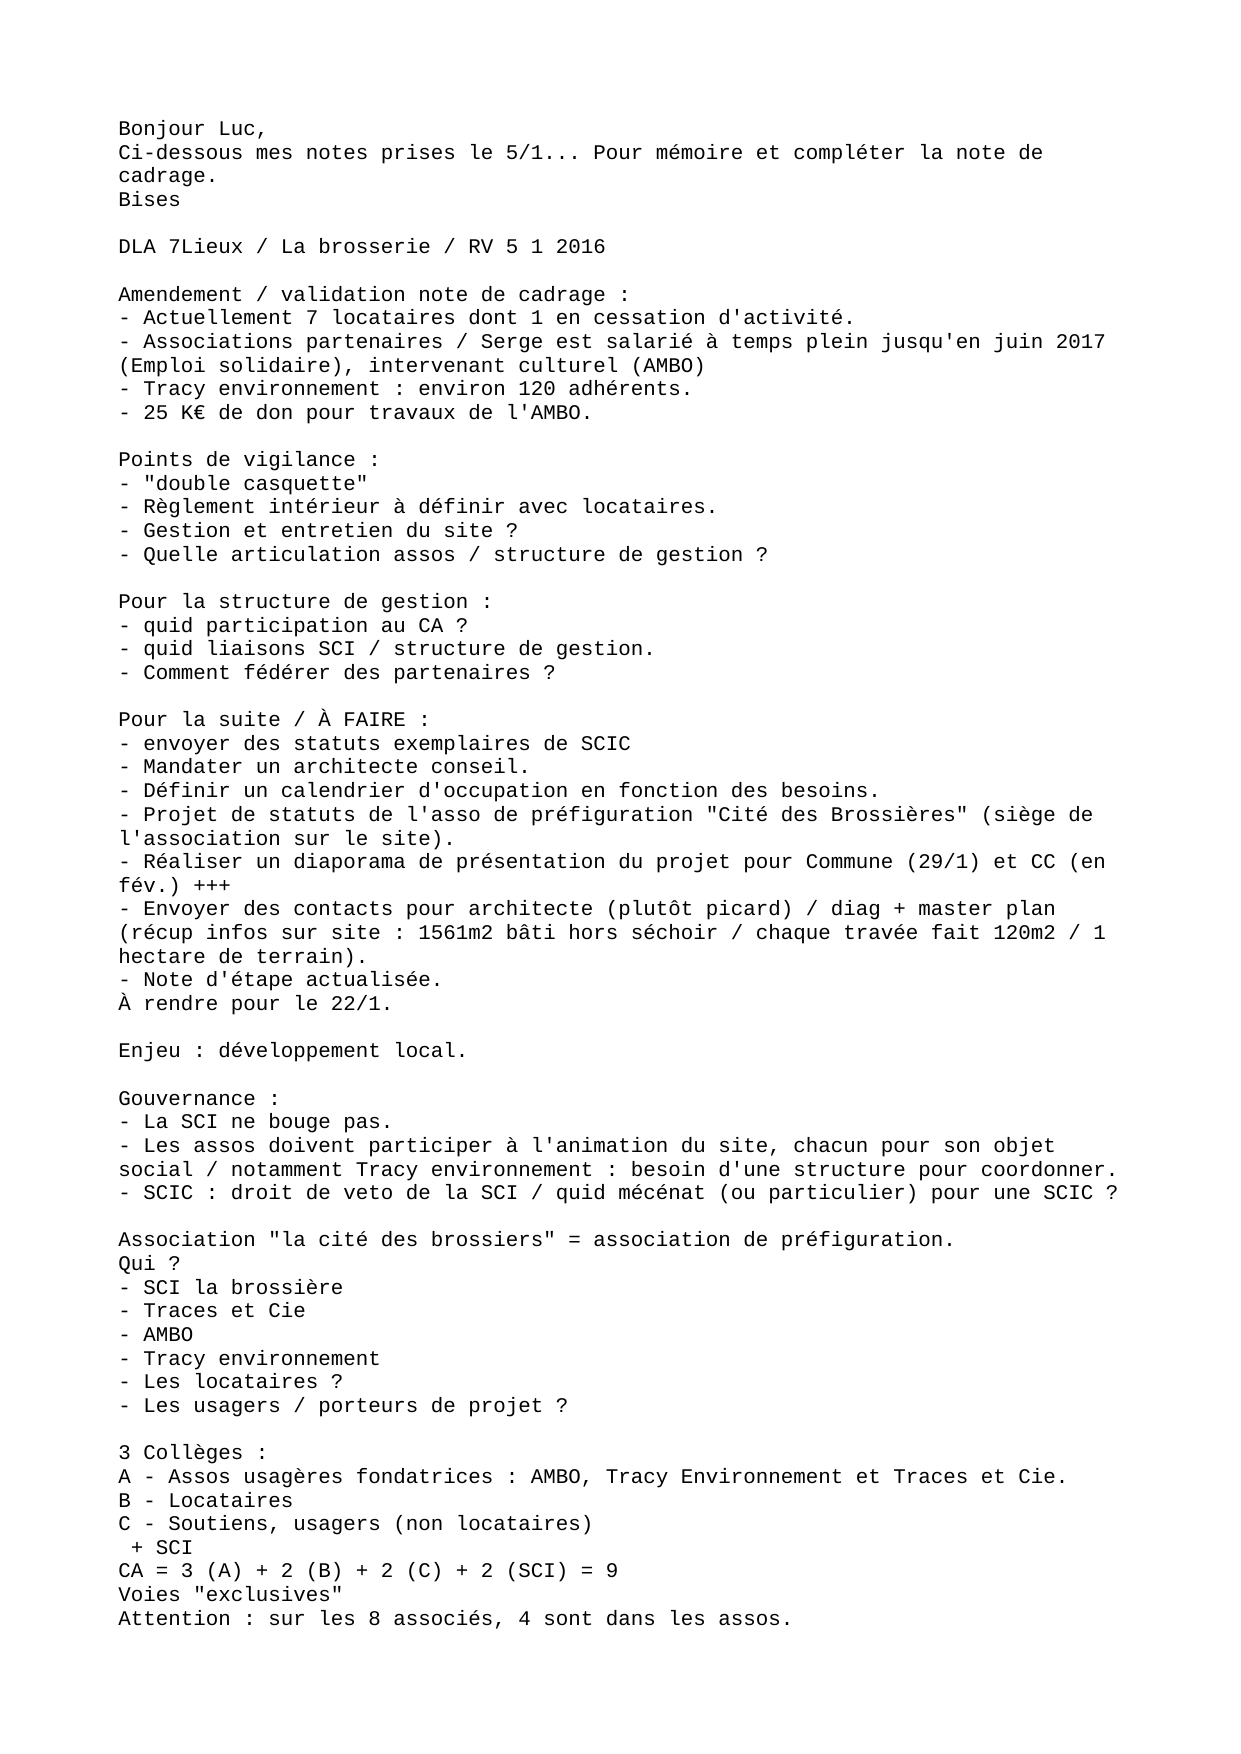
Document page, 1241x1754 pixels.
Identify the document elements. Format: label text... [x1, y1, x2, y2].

text - Quelle articulation assos / structure de gestion ? [118, 544, 1122, 567]
text - Les assos doivent participer à l'animation du site, chacun pour son objet social / notamment Tracy environnement : besoin d'une structure pour coordonner. [118, 1135, 1122, 1182]
text Attention : sur les 8 associés, 4 sont dans les assos. [118, 1608, 1122, 1631]
text - Les locataires ? [118, 1371, 1122, 1395]
text Points de vigilance : [118, 449, 1122, 473]
text - Règlement intérieur à définir avec locataires. [118, 496, 1122, 520]
text Qui ? [118, 1253, 1122, 1277]
text - Comment fédérer des partenaires ? [118, 662, 1122, 686]
text - Tracy environnement [118, 1348, 1122, 1371]
text Association "la cité des brossiers" = association de préfiguration. [118, 1229, 1122, 1253]
text C - Soutiens, usagers (non locataires) [118, 1513, 1122, 1537]
text - Associations partenaires / Serge est salarié à temps plein jusqu'en juin 2017 [118, 331, 1122, 354]
text - "double casquette" [118, 473, 1122, 496]
text Ci-dessous mes notes prises le 5/1... Pour mémoire et compléter la note de cadrage. [118, 142, 1122, 189]
text - Traces et Cie [118, 1300, 1122, 1324]
text - AMBO [118, 1324, 1122, 1348]
text - Envoyer des contacts pour architecte (plutôt picard) / diag + master plan (récup infos sur site : 1561m2 bâti hors séchoir / chaque travée fait 120m2 / 1 hectare de terrain). [118, 898, 1122, 969]
text - La SCI ne bouge pas. [118, 1111, 1122, 1135]
text - Définir un calendrier d'occupation en fonction des besoins. [118, 780, 1122, 804]
text A - Assos usagères fondatrices : AMBO, Tracy Environnement et Traces et Cie. [118, 1466, 1122, 1489]
text 3 Collèges : [118, 1442, 1122, 1466]
text - quid liaisons SCI / structure de gestion. [118, 638, 1122, 662]
text Bises [118, 189, 1122, 213]
text DLA 7Lieux / La brosserie / RV 5 1 2016 [118, 236, 1122, 260]
text - Projet de statuts de l'asso de préfiguration "Cité des Brossières" (siège de l'association sur le site). [118, 804, 1122, 851]
text Amendement / validation note de cadrage : [118, 284, 1122, 307]
text - Réaliser un diaporama de présentation du projet pour Commune (29/1) et CC (en fév.) +++ [118, 851, 1122, 898]
text Enjeu : développement local. [118, 1040, 1122, 1064]
text Voies "exclusives" [118, 1584, 1122, 1608]
text - 25 K€ de don pour travaux de l'AMBO. [118, 402, 1122, 426]
text Gouvernance : [118, 1088, 1122, 1111]
text Bonjour Luc, [118, 118, 1122, 142]
text - Les usagers / porteurs de projet ? [118, 1395, 1122, 1419]
text Pour la structure de gestion : [118, 591, 1122, 615]
text - Note d'étape actualisée. [118, 969, 1122, 993]
text - Gestion et entretien du site ? [118, 520, 1122, 544]
text - SCI la brossière [118, 1277, 1122, 1300]
text (Emploi solidaire), intervenant culturel (AMBO) [118, 354, 1122, 378]
text - Tracy environnement : environ 120 adhérents. [118, 378, 1122, 402]
text - Actuellement 7 locataires dont 1 en cessation d'activité. [118, 307, 1122, 331]
text - Mandater un architecte conseil. [118, 757, 1122, 780]
text B - Locataires [118, 1489, 1122, 1513]
text - quid participation au CA ? [118, 615, 1122, 638]
text - envoyer des statuts exemplaires de SCIC [118, 733, 1122, 757]
text CA = 3 (A) + 2 (B) + 2 (C) + 2 (SCI) = 9 [118, 1561, 1122, 1584]
text - SCIC : droit de veto de la SCI / quid mécénat (ou particulier) pour une SCIC ? [118, 1182, 1122, 1206]
text + SCI [118, 1537, 1122, 1561]
text Pour la suite / À FAIRE : [118, 709, 1122, 733]
text À rendre pour le 22/1. [118, 993, 1122, 1017]
